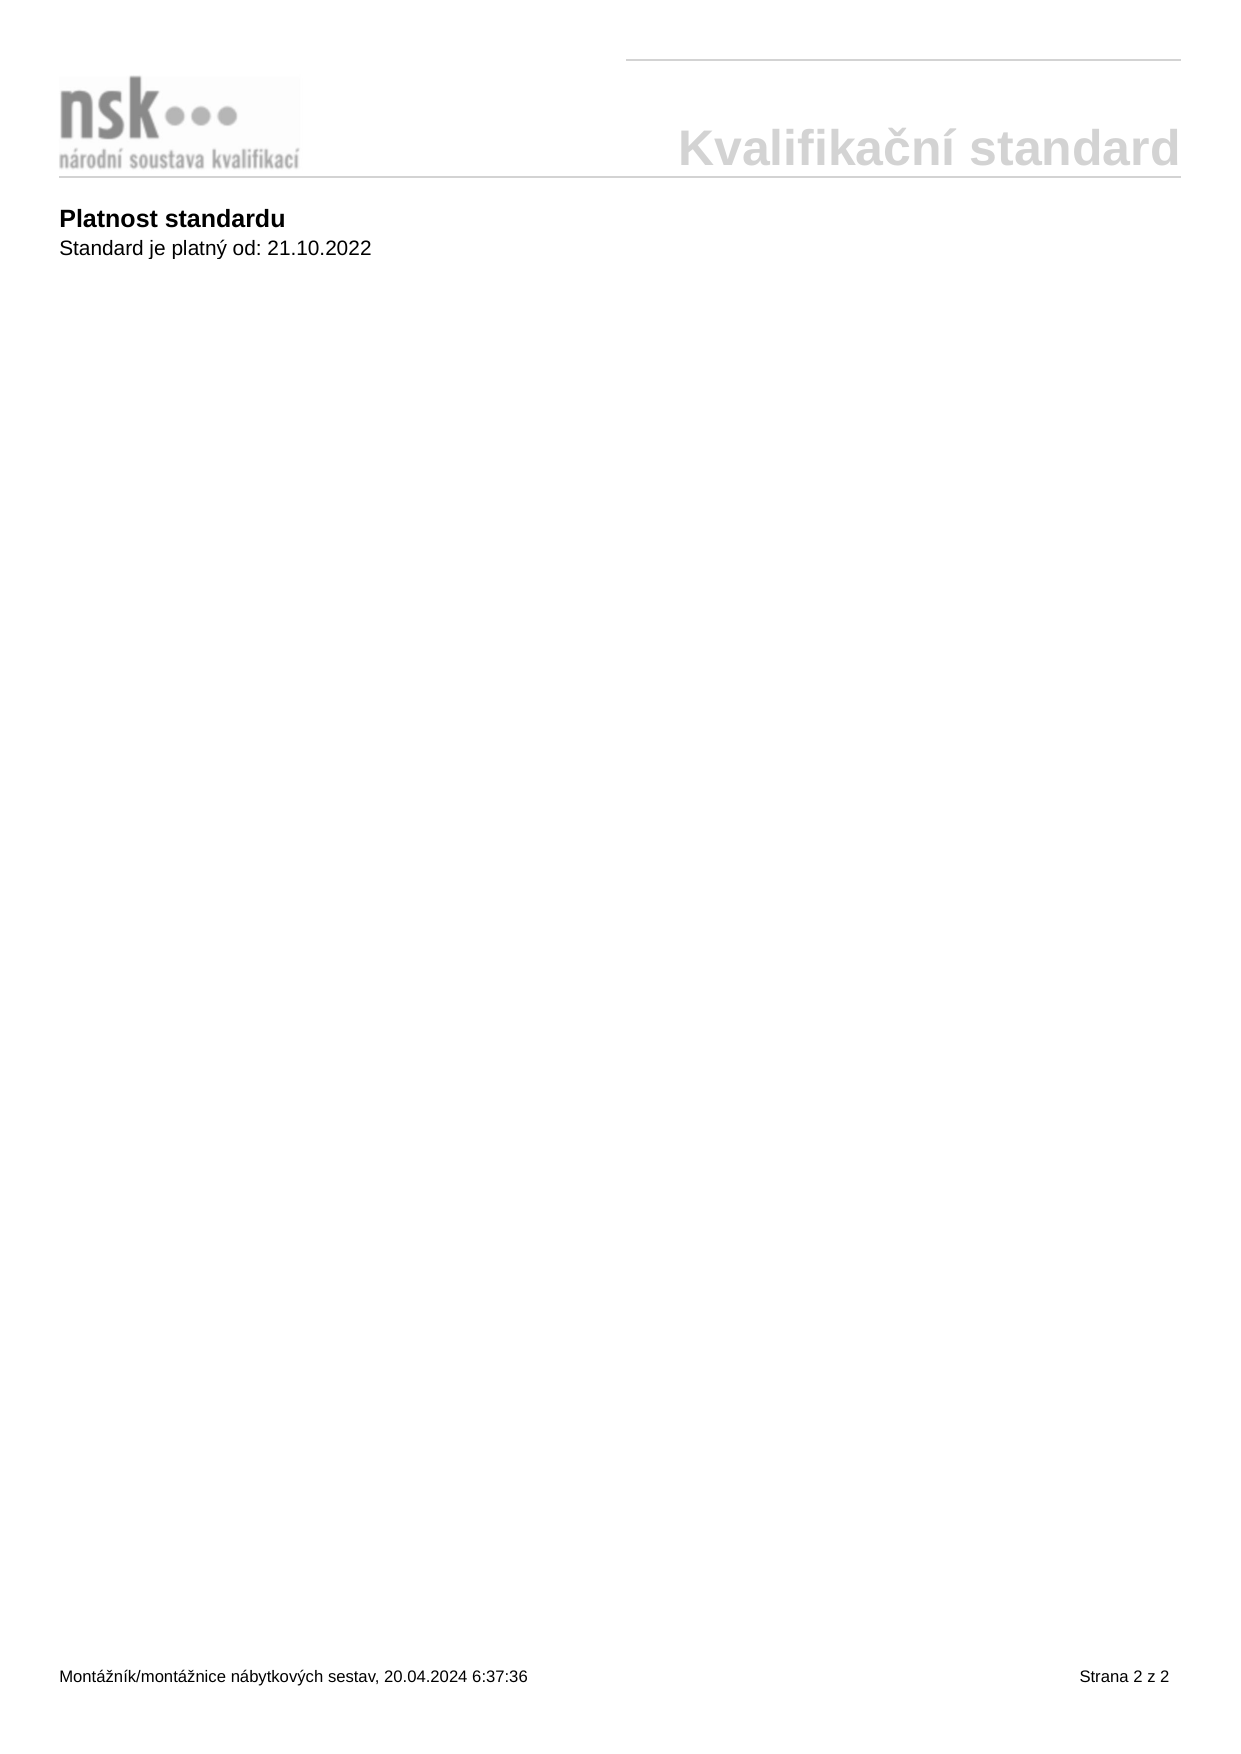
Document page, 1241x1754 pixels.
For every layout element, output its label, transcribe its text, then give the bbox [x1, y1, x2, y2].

table_cell [1093, 559, 1169, 859]
table_cell [1169, 1409, 1181, 1658]
table_cell Platnost standardu [59, 200, 1181, 236]
table_cell [1093, 259, 1169, 559]
table_cell [1169, 859, 1181, 1159]
table_cell [484, 1409, 620, 1658]
table_cell [1169, 1658, 1181, 1694]
table_cell [862, 194, 1093, 200]
table_cell [1169, 259, 1181, 559]
table_cell [484, 259, 620, 559]
table_cell [626, 559, 862, 859]
table_cell [1093, 1159, 1169, 1409]
table_cell [620, 1159, 626, 1409]
table_cell [59, 194, 483, 200]
table_cell [620, 559, 626, 859]
table_cell [484, 559, 620, 859]
table_cell [1169, 1159, 1181, 1409]
picture [58, 59, 621, 171]
table_cell Standard je platný od: 21.10.2022 [59, 236, 1181, 259]
table_cell [59, 178, 1181, 194]
table_cell [484, 859, 620, 1159]
table_cell Strana 2 z 2 [862, 1658, 1169, 1694]
table_cell [1093, 194, 1169, 200]
table_cell [621, 59, 626, 170]
table_cell [626, 1159, 862, 1409]
table_cell [59, 559, 483, 859]
table_cell [484, 1159, 620, 1409]
table_cell [620, 259, 626, 559]
table_cell [1093, 859, 1169, 1159]
table_cell [626, 259, 862, 559]
table_cell [862, 1409, 1093, 1658]
table_cell Kvalifikační standard [626, 61, 1181, 176]
table_cell [1169, 559, 1181, 859]
table_cell [620, 859, 626, 1159]
table_cell [59, 259, 483, 559]
table_cell Montážník/montážnice nábytkových sestav, 20.04.2024 6:37:36 [59, 1658, 862, 1694]
table_cell [59, 859, 483, 1159]
table_cell [484, 171, 620, 176]
table_cell [626, 194, 862, 200]
table_cell [484, 194, 620, 200]
table_cell [862, 259, 1093, 559]
table_cell [59, 1159, 483, 1409]
table_cell [620, 1409, 626, 1658]
table_cell [862, 559, 1093, 859]
table_cell [862, 1159, 1093, 1409]
table_cell [59, 171, 483, 176]
table_cell [1093, 1409, 1169, 1658]
table_cell [626, 859, 862, 1159]
table_cell [626, 1409, 862, 1658]
table_cell [862, 859, 1093, 1159]
table_cell [1169, 194, 1181, 200]
table_cell [59, 1409, 483, 1658]
